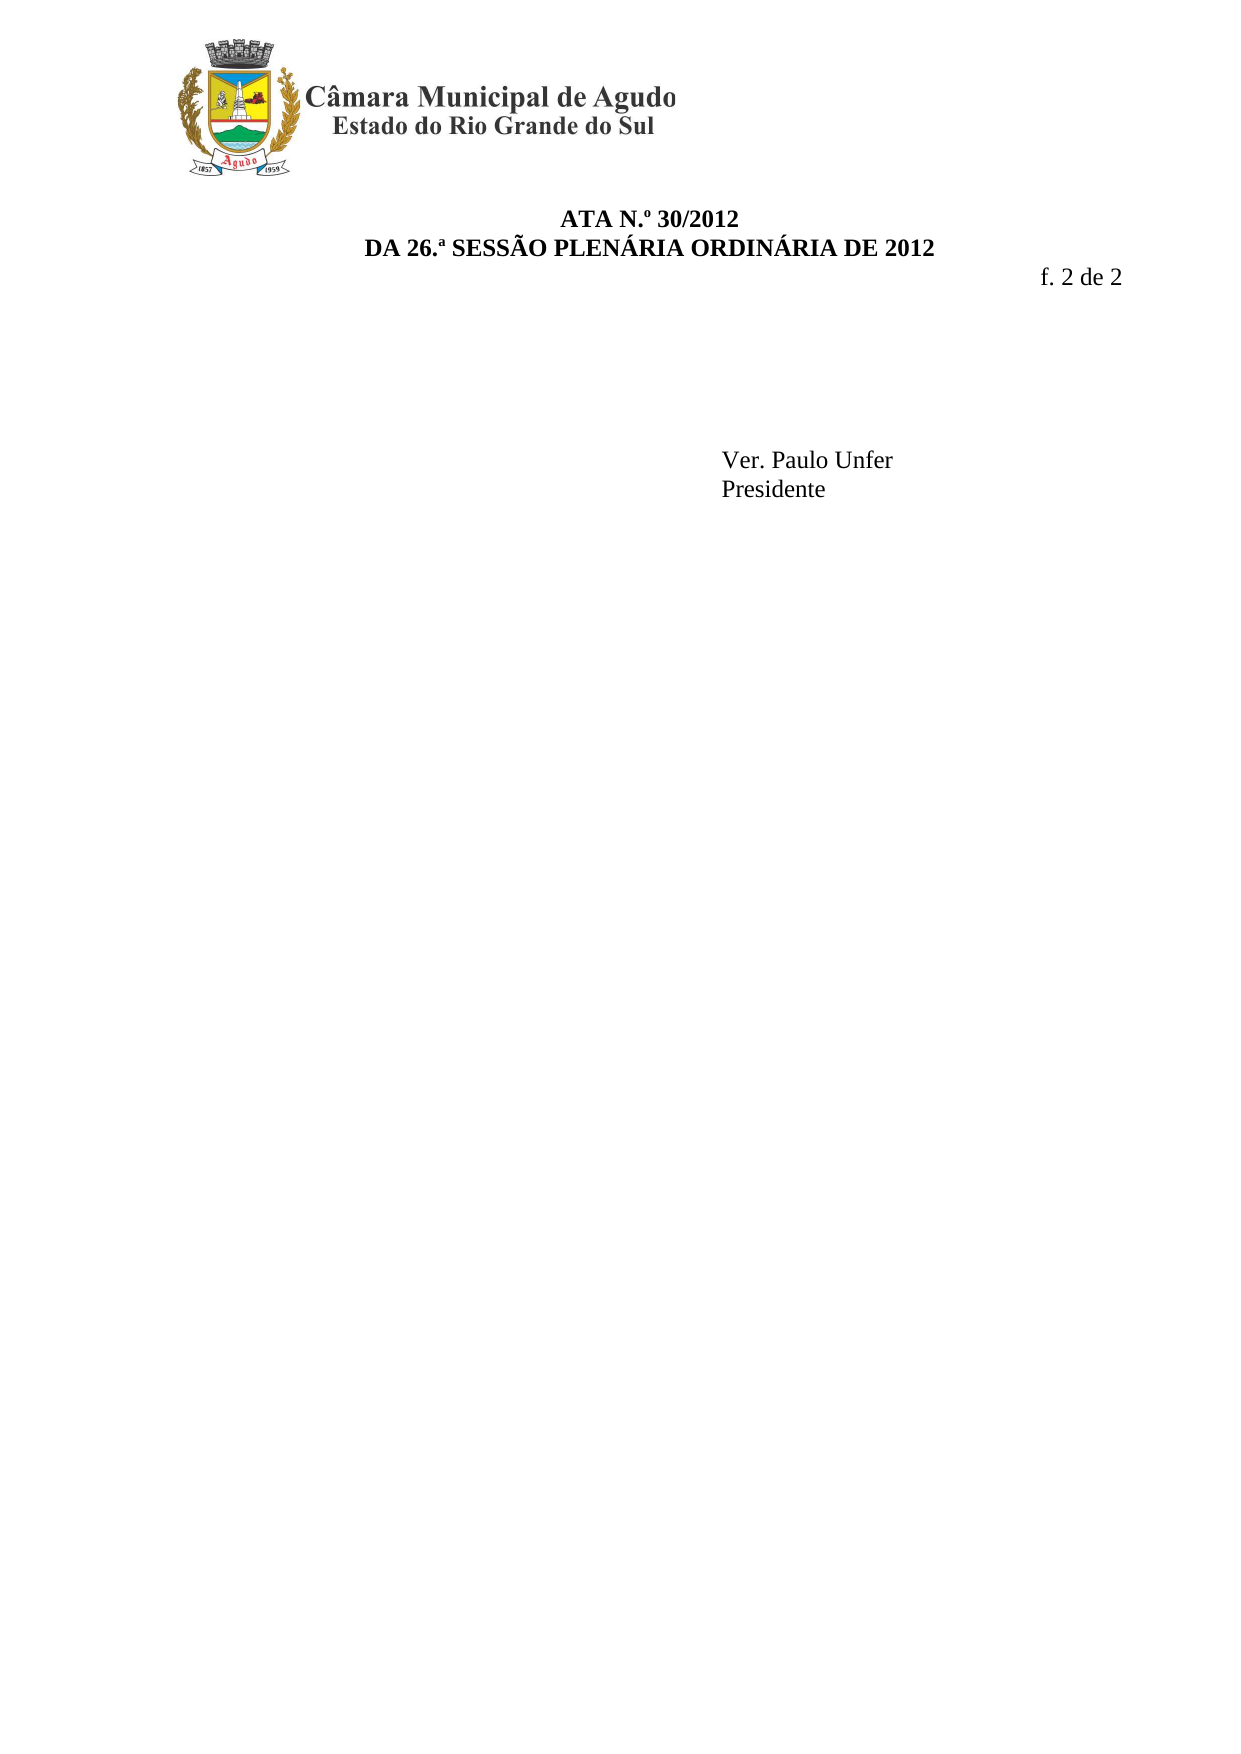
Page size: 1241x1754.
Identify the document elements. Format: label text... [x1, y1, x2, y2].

text Presidente [721, 474, 1122, 504]
text Ver. Paulo Unfer [721, 445, 1122, 474]
picture [177, 39, 676, 176]
